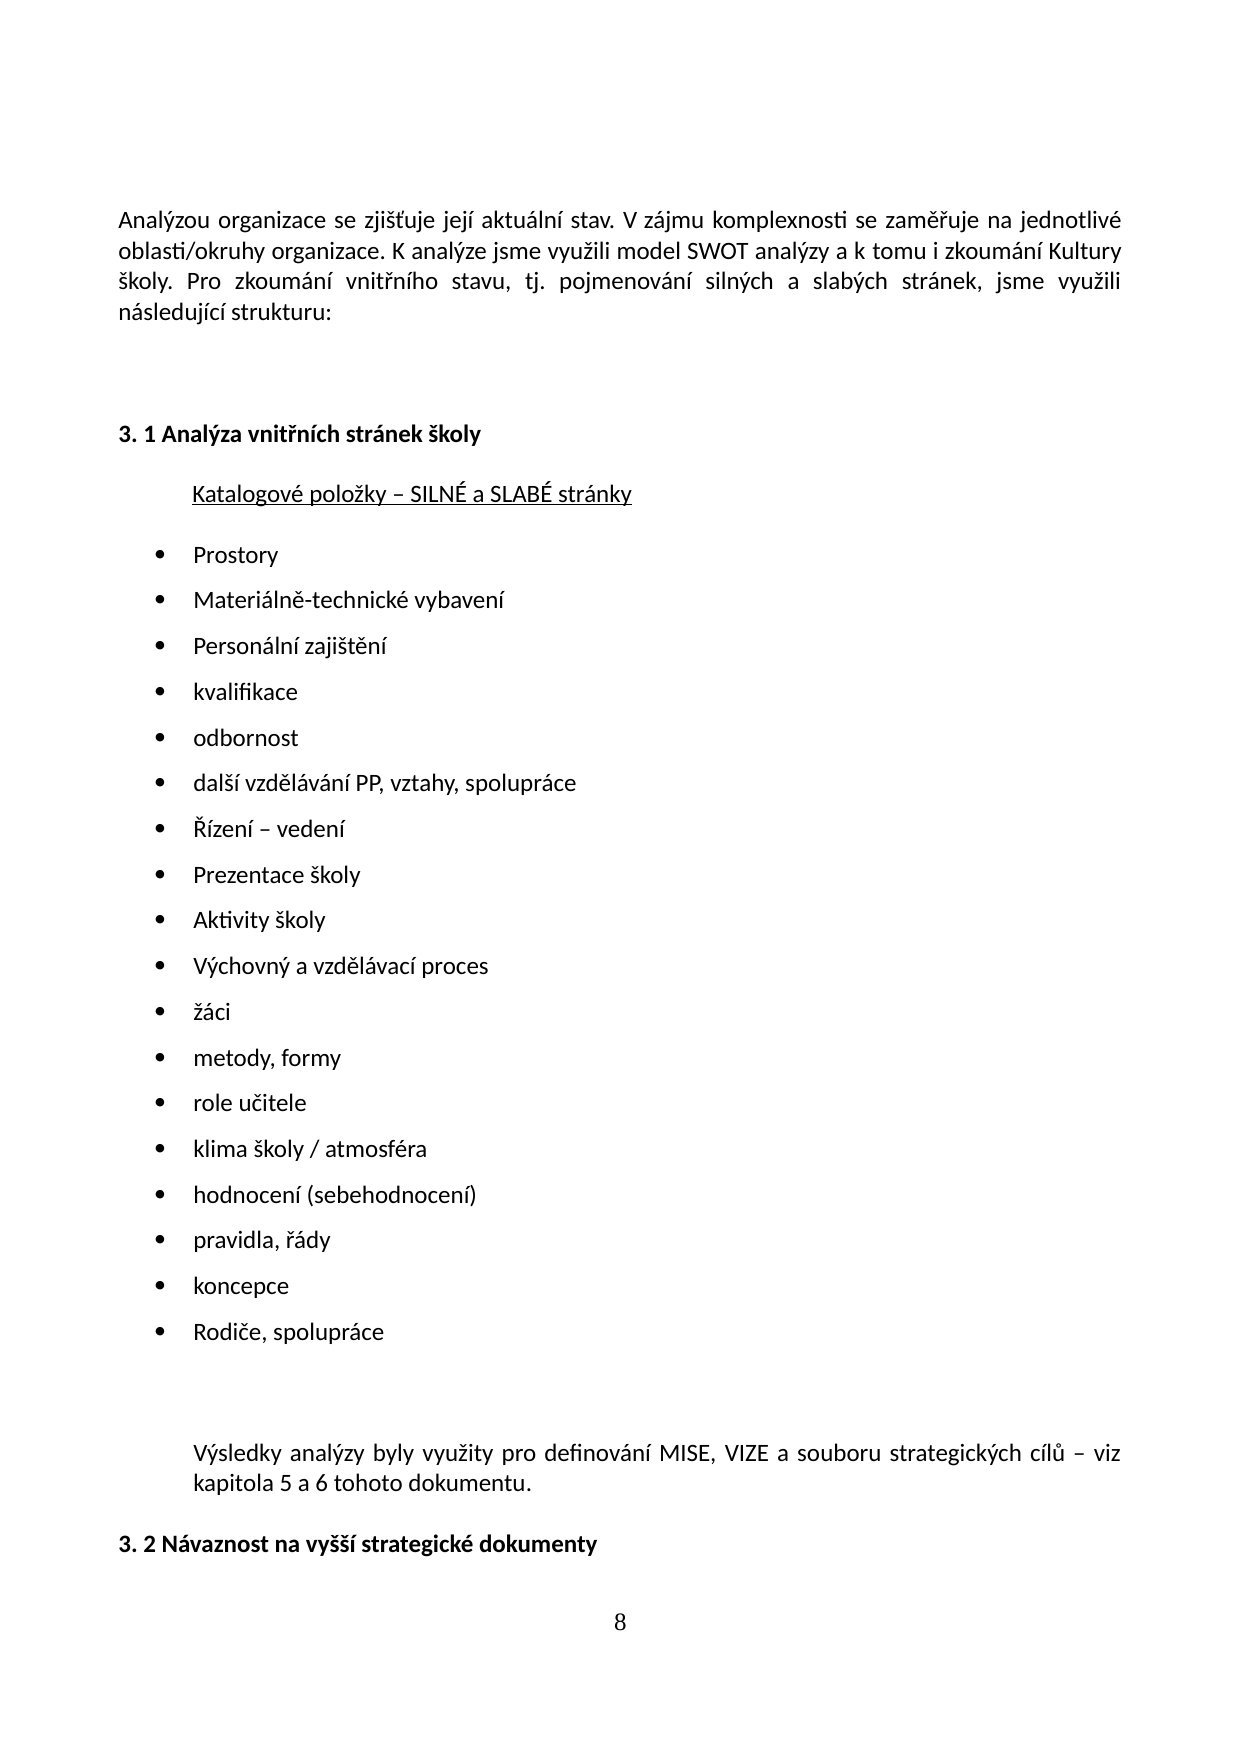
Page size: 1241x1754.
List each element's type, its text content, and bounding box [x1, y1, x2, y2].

list Řízení – vedení [156, 813, 1122, 844]
list Aktivity školy [156, 904, 1122, 935]
list metody, formy [156, 1042, 1122, 1072]
list koncepce [156, 1270, 1122, 1301]
list pravidla, řády [156, 1225, 1122, 1255]
list žáci [156, 996, 1122, 1027]
list hodnocení (sebehodnocení) [156, 1179, 1122, 1209]
list Prostory [156, 539, 1122, 569]
text Analýzou organizace se zjišťuje její aktuální stav. V zájmu komplexnosti se zaměřuje na jednotlivé oblasti/okruhy organizace. K analýze jsme využili model SWOT analýzy a k tomu i zkoumání Kultury školy. Pro zkoumání vnitřního stavu, tj. pojmenování silných a slabých stránek, jsme využili následující strukturu: [118, 204, 1122, 326]
list další vzdělávání PP, vztahy, spolupráce [156, 767, 1122, 798]
list Prezentace školy [156, 859, 1122, 889]
list Materiálně-technické vybavení [156, 584, 1122, 615]
list Výchovný a vzdělávací proces [156, 950, 1122, 981]
list 3. 2 Návaznost na vyšší strategické dokumenty [118, 1528, 1122, 1559]
text Katalogové položky – SILNÉ a SLABÉ stránky [118, 478, 1122, 508]
list role učitele [156, 1087, 1122, 1118]
list Rodiče, spolupráce [156, 1316, 1122, 1347]
list Výsledky analýzy byly využity pro definování MISE, VIZE a souboru strategických cílů – viz kapitola 5 a 6 tohoto dokumentu. [193, 1437, 1122, 1498]
list kvalifikace [156, 676, 1122, 706]
list klima školy / atmosféra [156, 1133, 1122, 1164]
text 3. 1 Analýza vnitřních stránek školy [118, 418, 1122, 448]
list Personální zajištění [156, 630, 1122, 661]
list odbornost [156, 722, 1122, 752]
